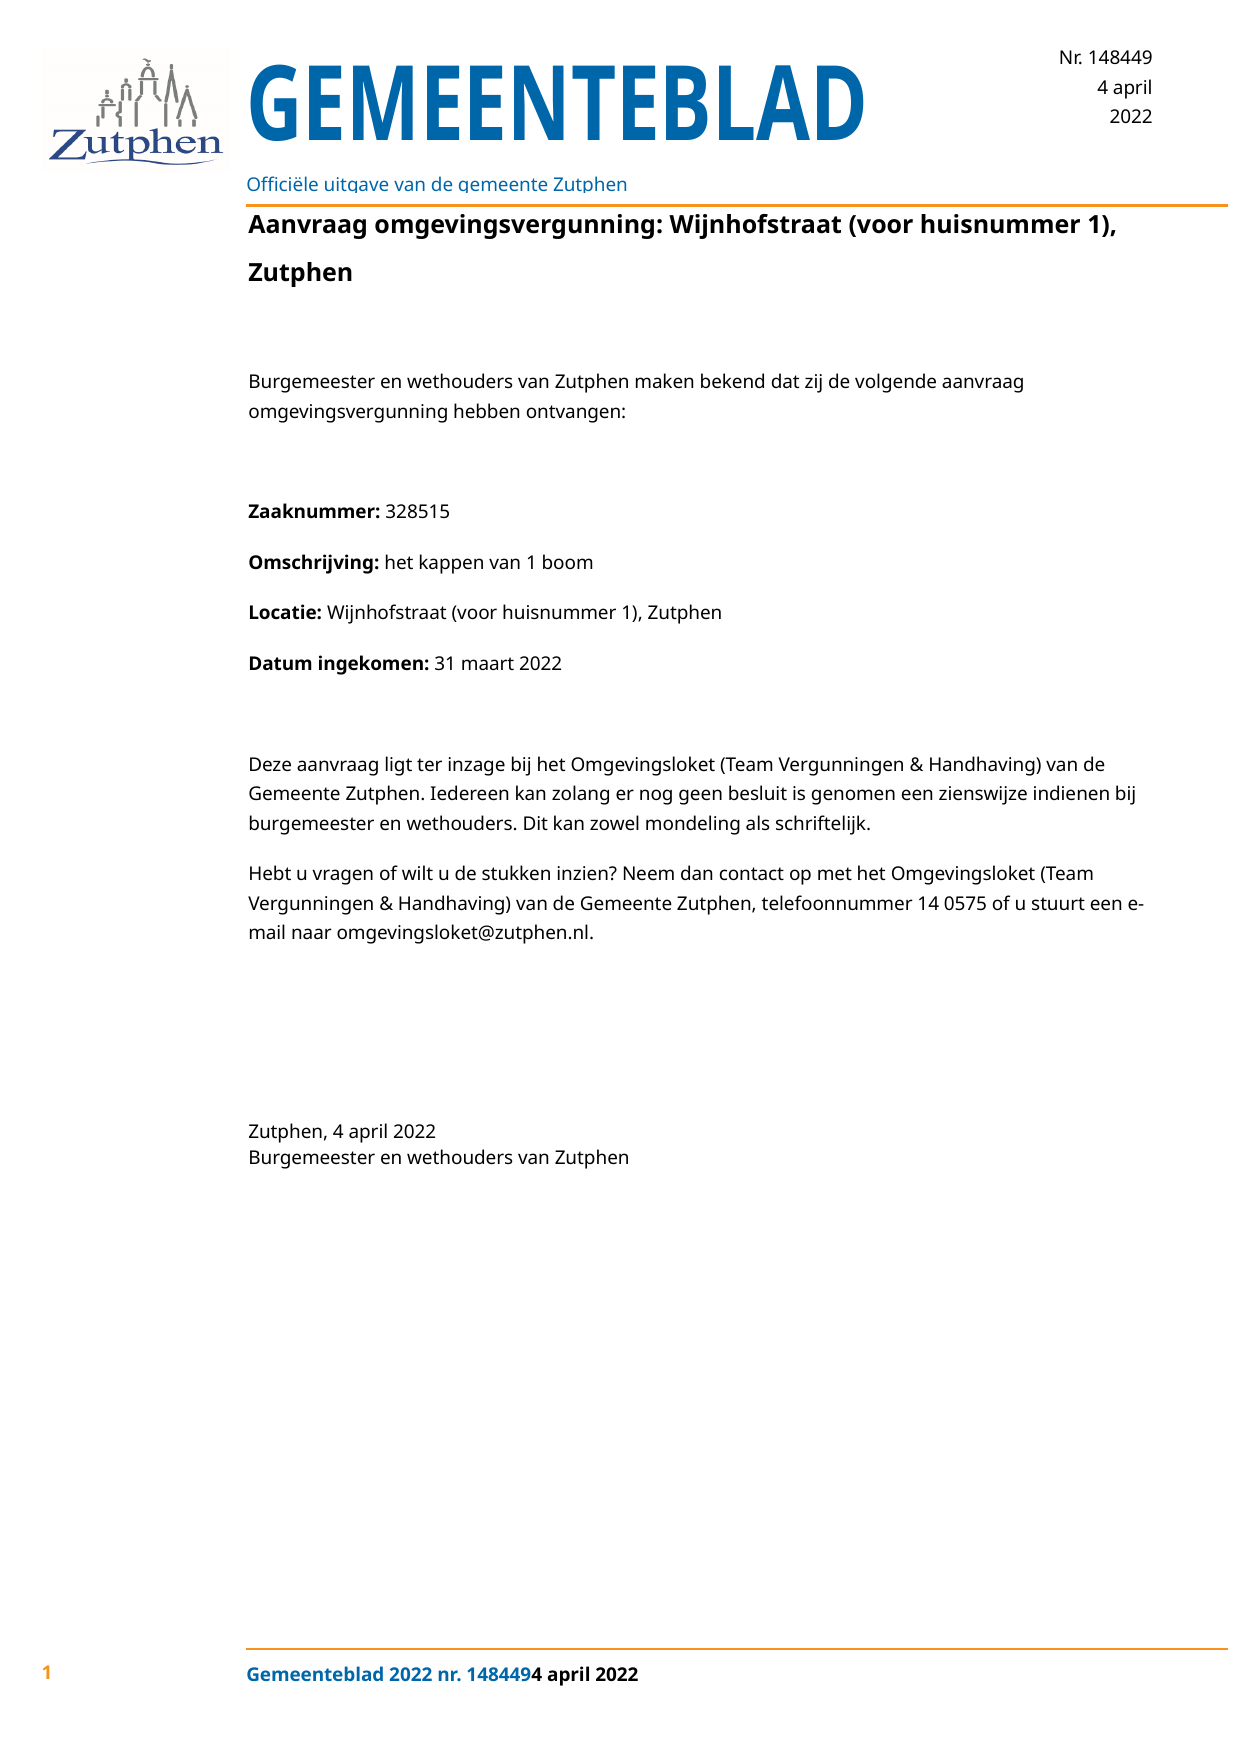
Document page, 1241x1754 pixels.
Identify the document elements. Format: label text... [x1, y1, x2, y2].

text Aanvraag omgevingsvergunning: Wijnhofstraat (voor huisnummer 1), Zutphen [248, 207, 1152, 288]
text Burgemeester en wethouders van Zutphen maken bekend dat zij de volgende aanvraag omgevingsvergunning hebben ontvangen: [248, 368, 1152, 424]
text Zaaknummer: 328515 [248, 499, 1152, 524]
text Zutphen, 4 april 2022 [248, 1119, 1152, 1144]
text Deze aanvraag ligt ter inzage bij het Omgevingsloket (Team Vergunningen & Handhaving) van de Gemeente Zutphen. Iedereen kan zolang er nog geen besluit is genomen een zienswijze indienen bij burgemeester en wethouders. Dit kan zowel mondeling als schriftelijk. [248, 751, 1152, 836]
text Hebt u vragen of wilt u de stukken inzien? Neem dan contact op met het Omgevingsloket (Team Vergunningen & Handhaving) van de Gemeente Zutphen, telefoonnummer 14 0575 of u stuurt een e-mail naar omgevingsloket@zutphen.nl. [248, 860, 1152, 945]
text Datum ingekomen: 31 maart 2022 [248, 650, 1152, 676]
text Burgemeester en wethouders van Zutphen [248, 1144, 1152, 1170]
text Omschrijving: het kappen van 1 boom [248, 549, 1152, 575]
picture [41, 47, 231, 172]
text Locatie: Wijnhofstraat (voor huisnummer 1), Zutphen [248, 599, 1152, 625]
